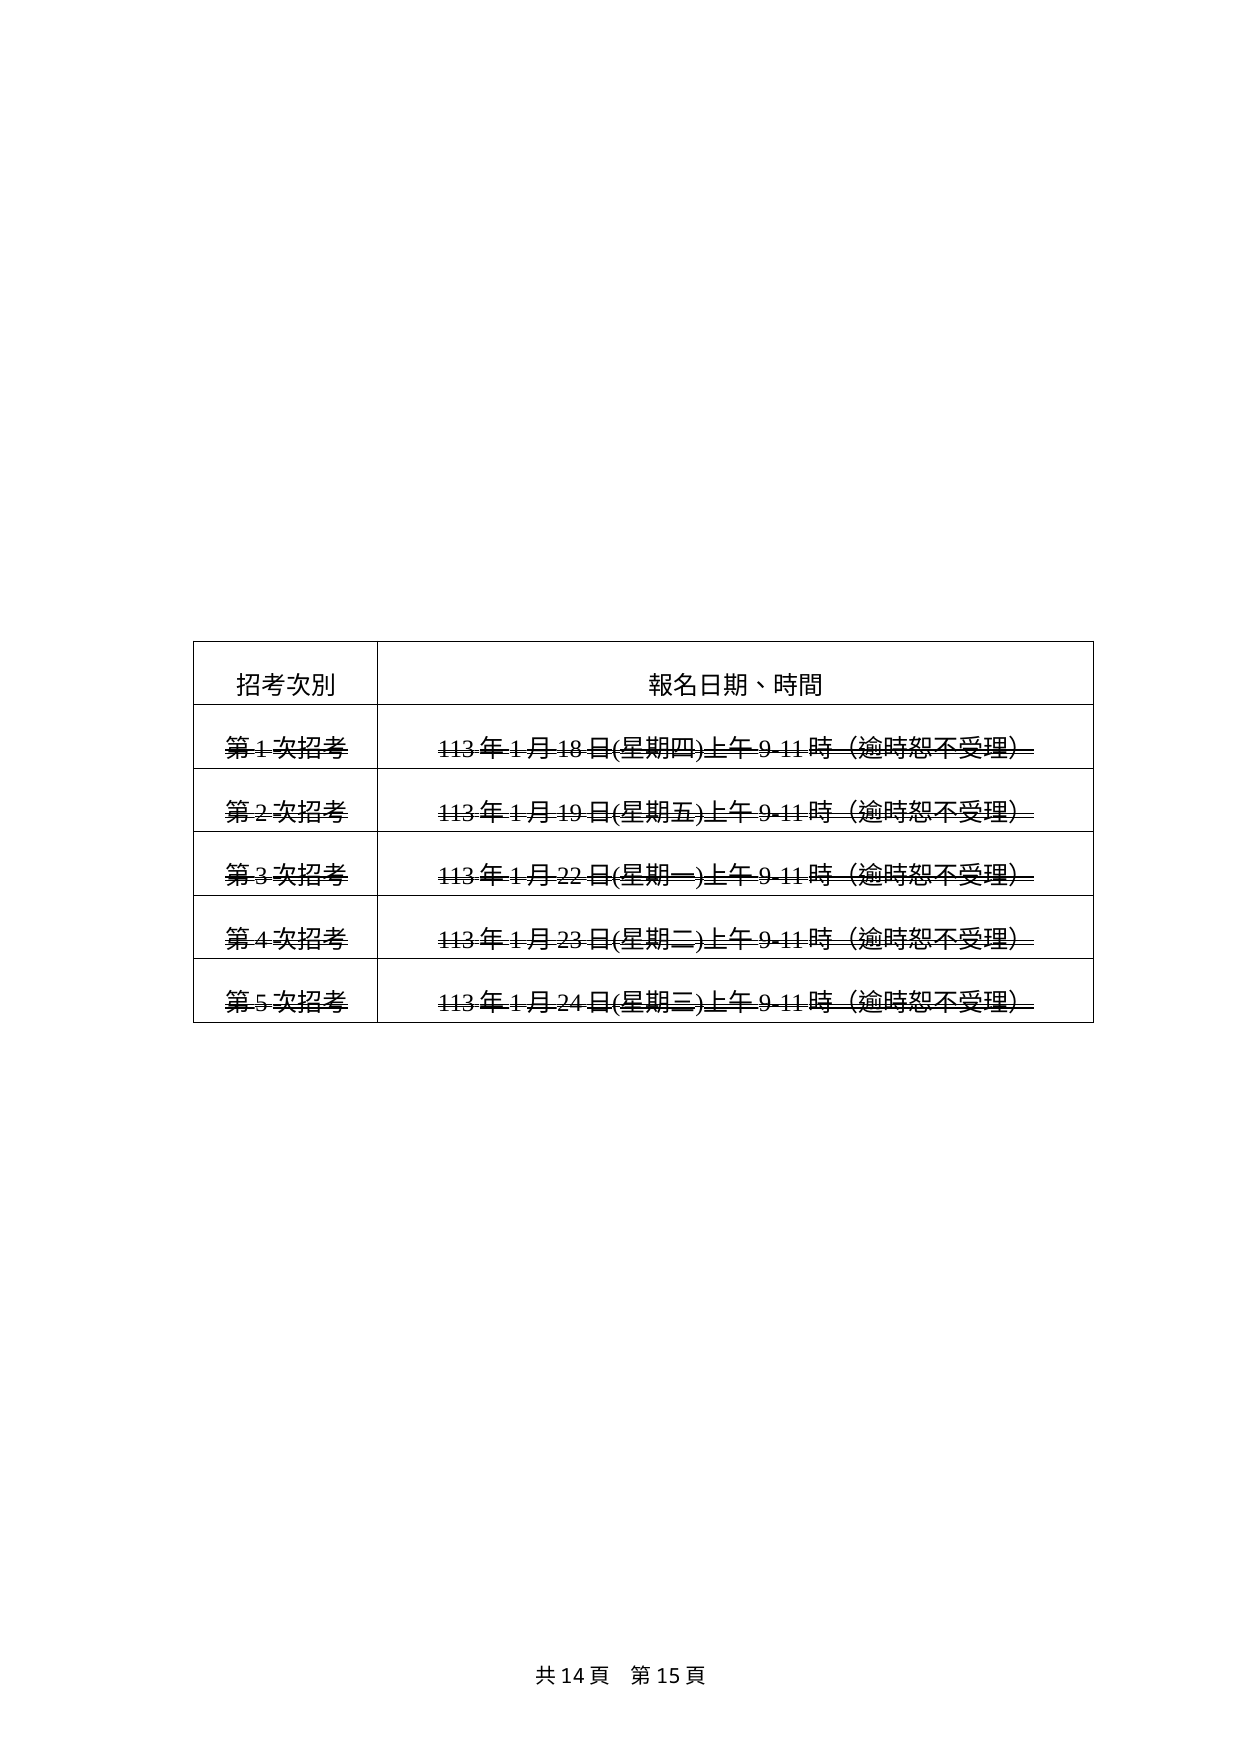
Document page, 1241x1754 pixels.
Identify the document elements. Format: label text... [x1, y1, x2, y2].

table_header 招考次別 [194, 642, 377, 704]
table_cell 第3次招考 [194, 832, 377, 895]
table_cell 113年1月19日(星期五)上午9-11時（逾時恕不受理） [378, 769, 1093, 831]
table_header 報名日期、時間 [378, 642, 1093, 704]
table_cell 第5次招考 [194, 959, 377, 1022]
table_cell 113年1月22日(星期一)上午9-11時（逾時恕不受理） [378, 832, 1093, 895]
table_cell 113年1月18日(星期四)上午9-11時（逾時恕不受理） [378, 705, 1093, 768]
table_cell 第4次招考 [194, 896, 377, 958]
table_cell 第1次招考 [194, 705, 377, 768]
table_cell 113年1月24日(星期三)上午9-11時（逾時恕不受理） [378, 959, 1093, 1022]
table_cell 113年1月23日(星期二)上午9-11時（逾時恕不受理） [378, 896, 1093, 958]
table_cell 第2次招考 [194, 769, 377, 831]
